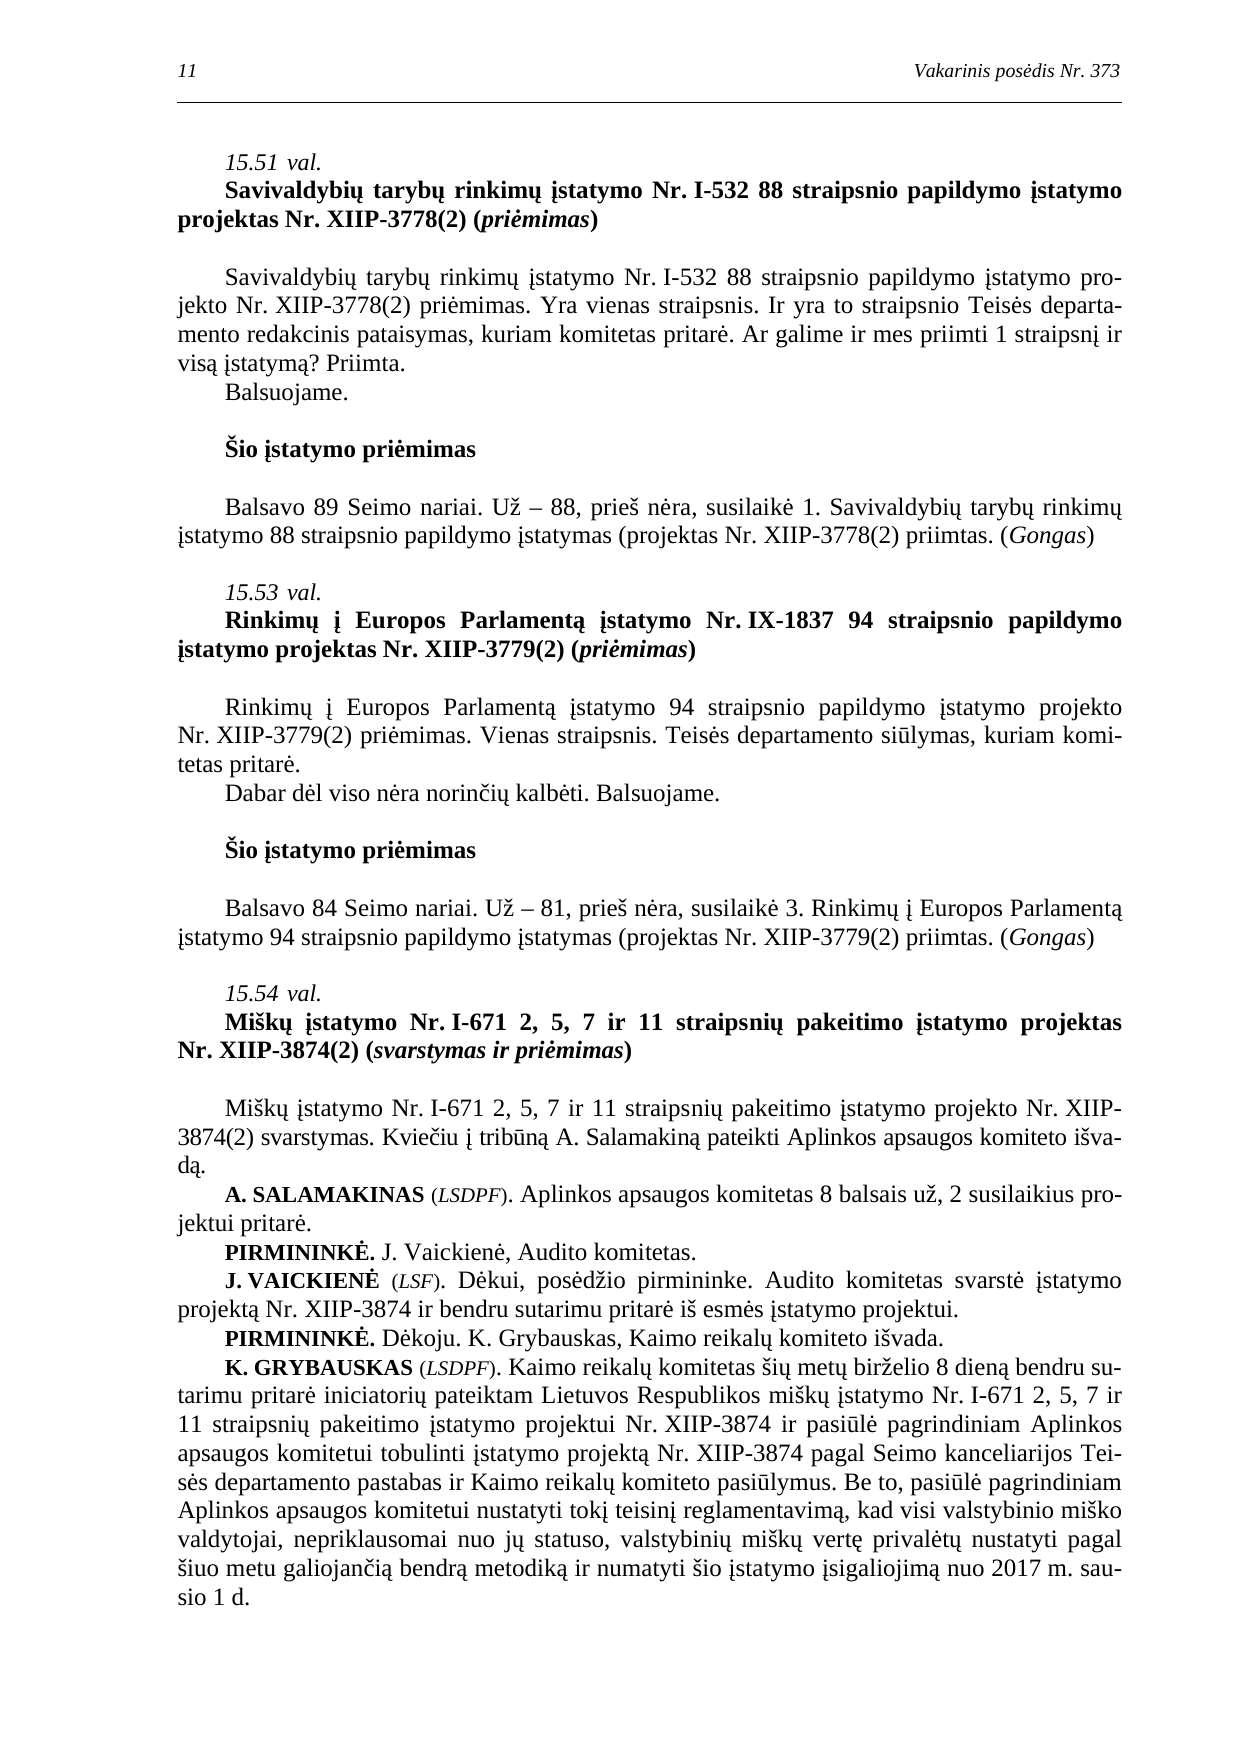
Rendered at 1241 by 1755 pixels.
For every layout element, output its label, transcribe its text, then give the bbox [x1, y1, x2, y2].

text 15.54 val. [224, 979, 1122, 1007]
text Sa­vi­val­dy­bių ta­ry­bų rin­ki­mų įsta­ty­mo Nr. I-532 88 straips­nio pa­pil­dy­mo įsta­ty­mo pro­jek­to Nr. XIIP-3778(2) pri­ėmi­mas. Yra vie­nas straips­nis. Ir yra to straips­nio Tei­sės de­par­ta­men­to re­dak­ci­nis pa­tai­sy­mas, ku­riam ko­mi­te­tas pri­ta­rė. Ar ga­li­me ir mes pri­im­ti 1 straips­nį ir vi­są įsta­ty­mą? Pri­im­ta. [177, 262, 1122, 377]
text J. VAICKIENĖ (LSF). Dė­kui, po­sė­džio pir­mi­nin­ke. Au­di­to ko­mi­te­tas svars­tė įsta­ty­mo pro­jek­tą Nr. XIIP-3874 ir ben­dru su­ta­ri­mu pri­ta­rė iš es­mės įsta­ty­mo pro­jek­tui. [177, 1266, 1122, 1323]
text Rin­ki­mų į Eu­ro­pos Par­la­men­tą įsta­ty­mo 94 straips­nio pa­pil­dy­mo įsta­ty­mo pro­jek­to Nr. XIIP-3779(2) pri­ėmi­mas. Vie­nas straips­nis. Tei­sės de­par­ta­men­to siū­ly­mas, ku­riam ko­mi­te­tas pri­ta­rė. [177, 692, 1122, 778]
text K. GRYBAUSKAS (LSDPF). Kai­mo rei­ka­lų ko­mi­te­tas šių me­tų bir­že­lio 8 die­ną ben­dru su­ta­ri­mu pri­ta­rė ini­cia­to­rių pa­teik­tam Lie­tu­vos Res­pub­li­kos miš­kų įsta­ty­mo Nr. I-671 2, 5, 7 ir 11 straips­nių pa­kei­ti­mo įsta­ty­mo pro­jek­tui Nr. XIIP-3874 ir pa­siū­lė pa­grin­di­niam Ap­lin­kos ap­sau­gos ko­mi­te­tui to­bu­lin­ti įsta­ty­mo pro­jek­tą Nr. XIIP-3874 pa­gal Sei­mo kan­ce­lia­ri­jos Tei­sės de­par­ta­men­to pa­sta­bas ir Kai­mo rei­ka­lų ko­mi­te­to pa­siū­ly­mus. Be to, pa­siū­lė pa­grin­di­niam Ap­lin­kos ap­sau­gos ko­mi­te­tui nu­sta­ty­ti to­kį tei­si­nį reg­la­men­ta­vi­mą, kad vi­si vals­ty­bi­nio miš­ko val­dy­to­jai, ne­pri­klau­so­mai nuo jų sta­tu­so, vals­ty­bi­nių miš­kų ver­tę pri­va­lė­tų nu­sta­ty­ti pa­gal šiuo me­tu ga­lio­jan­čią ben­drą me­to­di­ką ir nu­ma­ty­ti šio įsta­ty­mo įsi­ga­lio­ji­mą nuo 2017 m. sau­sio 1 d. [177, 1352, 1122, 1611]
text A. SALAMAKINAS (LSDPF). Ap­lin­kos ap­sau­gos ko­mi­te­tas 8 bal­sais už, 2 su­si­lai­kius pro­jek­tui pri­ta­rė. [177, 1179, 1122, 1237]
text Bal­sa­vo 84 Sei­mo na­riai. Už – 81, prieš nė­ra, su­si­lai­kė 3. Rin­ki­mų į Eu­ro­pos Par­la­men­tą įsta­ty­mo 94 straips­nio pa­pil­dy­mo įsta­ty­mas (pro­jek­tas Nr. XIIP-3779(2) pri­im­tas. (Gon­gas) [177, 893, 1122, 950]
text Bal­sa­vo 89 Sei­mo na­riai. Už – 88, prieš nė­ra, su­si­lai­kė 1. Sa­vi­val­dy­bių ta­ry­bų rin­ki­mų įsta­ty­mo 88 straips­nio pa­pil­dy­mo įsta­ty­mas (pro­jek­tas Nr. XIIP-3778(2) pri­im­tas. (Gon­gas) [177, 492, 1122, 549]
text Šio įsta­ty­mo pri­ėmi­mas [177, 434, 1122, 463]
text Sa­vi­val­dy­bių ta­ry­bų rin­ki­mų įsta­ty­mo Nr. I-532 88 straips­nio pa­pil­dy­mo įsta­ty­mo pro­jek­tas Nr. XIIP-3778(2) (pri­ėmi­mas) [177, 175, 1122, 233]
text Šio įsta­ty­mo pri­ėmi­mas [177, 835, 1122, 864]
text Miš­kų įsta­ty­mo Nr. I-671 2, 5, 7 ir 11 straips­nių pa­kei­ti­mo įsta­ty­mo pro­jek­to Nr. XIIP-3874(2) svars­ty­mas. Kvie­čiu į tri­bū­ną A. Sa­la­ma­ki­ną pa­teik­ti Ap­lin­kos ap­sau­gos ko­mi­te­to iš­va­dą. [177, 1093, 1122, 1179]
text Rin­ki­mų į Eu­ro­pos Par­la­men­tą įsta­ty­mo Nr. IX-1837 94 straips­nio pa­pil­dy­mo įstaty­mo pro­jek­tas Nr. XIIP-3779(2) (pri­ėmi­mas) [177, 605, 1122, 663]
text 15.51 val. [224, 148, 1122, 175]
text Bal­suo­ja­me. [177, 377, 1122, 405]
text PIRMININKĖ. J. Vaic­kie­nė, Au­di­to ko­mi­te­tas. [177, 1237, 1122, 1266]
text 15.53 val. [224, 578, 1122, 605]
text Miš­kų įsta­ty­mo Nr. I-671 2, 5, 7 ir 11 straips­nių pa­kei­ti­mo įsta­ty­mo pro­jek­tas Nr. XIIP-3874(2) (svars­ty­mas ir pri­ėmi­mas) [177, 1007, 1122, 1064]
text Da­bar dėl vi­so nė­ra no­rin­čių kal­bė­ti. Bal­suo­ja­me. [177, 778, 1122, 807]
text PIRMININKĖ. Dė­ko­ju. K. Gry­baus­kas, Kai­mo rei­ka­lų ko­mi­te­to iš­va­da. [177, 1323, 1122, 1352]
